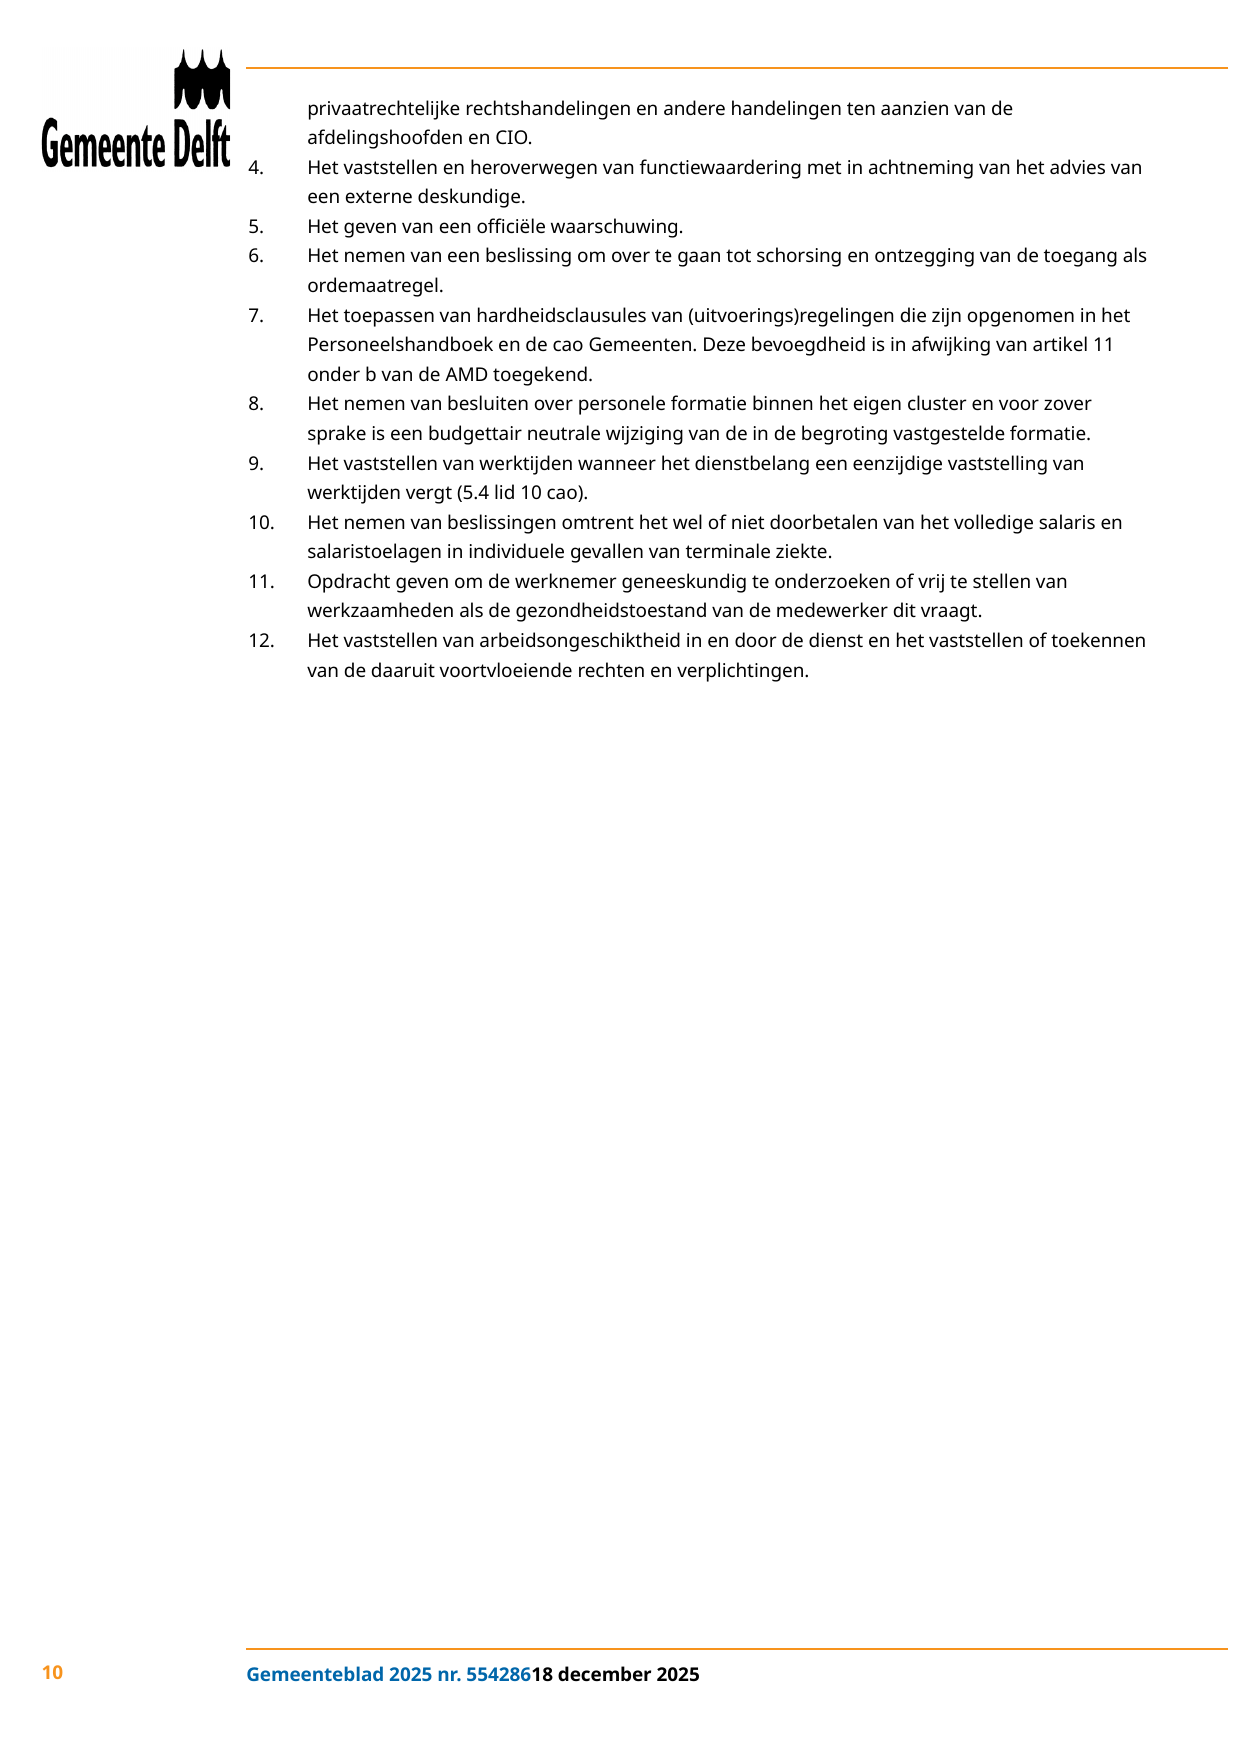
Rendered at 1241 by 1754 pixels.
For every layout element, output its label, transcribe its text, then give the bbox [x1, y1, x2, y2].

list Het geven van een officiële waarschuwing. [248, 213, 1152, 239]
list Het vaststellen van werktijden wanneer het dienstbelang een eenzijdige vaststelling van werktijden vergt (5.4 lid 10 cao). [248, 450, 1152, 505]
list privaatrechtelijke rechtshandelingen en andere handelingen ten aanzien van de afdelingshoofden en CIO. [248, 95, 1152, 150]
list Het vaststellen van arbeidsongeschiktheid in en door de dienst en het vaststellen of toekennen van de daaruit voortvloeiende rechten en verplichtingen. [248, 627, 1152, 683]
list Het nemen van een beslissing om over te gaan tot schorsing en ontzegging van de toegang als ordemaatregel. [248, 243, 1152, 298]
list Opdracht geven om de werknemer geneeskundig te onderzoeken of vrij te stellen van werkzaamheden als de gezondheidstoestand van de medewerker dit vraagt. [248, 568, 1152, 623]
list Het nemen van beslissingen omtrent het wel of niet doorbetalen van het volledige salaris en salaristoelagen in individuele gevallen van terminale ziekte. [248, 509, 1152, 564]
list Het vaststellen en heroverwegen van functiewaardering met in achtneming van het advies van een externe deskundige. [248, 154, 1152, 209]
list Het nemen van besluiten over personele formatie binnen het eigen cluster en voor zover sprake is een budgettair neutrale wijziging van de in de begroting vastgestelde formatie. [248, 391, 1152, 446]
list Het toepassen van hardheidsclausules van (uitvoerings)regelingen die zijn opgenomen in het Personeelshandboek en de cao Gemeenten. Deze bevoegdheid is in afwijking van artikel 11 onder b van de AMD toegekend. [248, 302, 1152, 387]
picture [41, 47, 231, 172]
